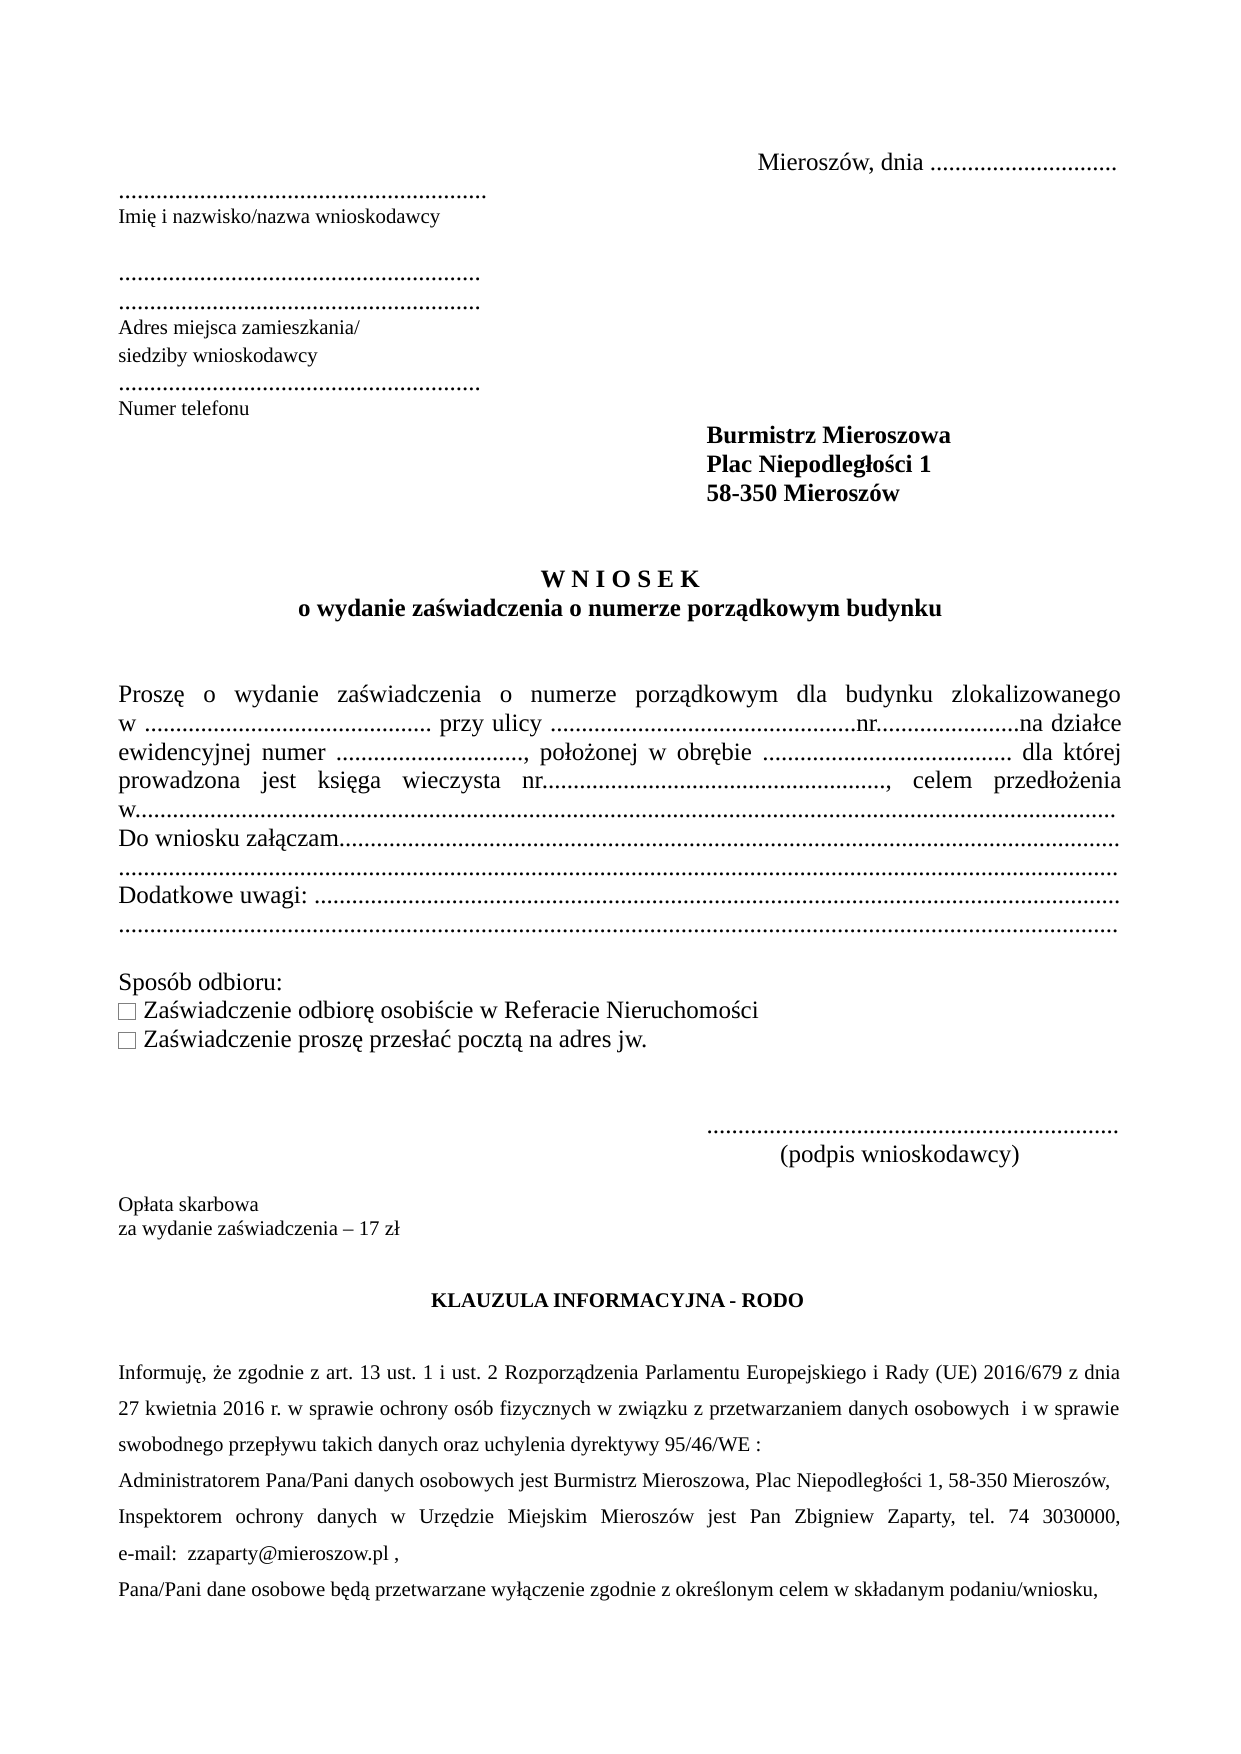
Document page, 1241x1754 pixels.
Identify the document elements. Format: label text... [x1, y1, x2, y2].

text Informuję, że zgodnie z art. 13 ust. 1 i ust. 2 Rozporządzenia Parlamentu Europejskiego i Rady (UE) 2016/679 z dnia 27 kwietnia 2016 r. w sprawie ochrony osób fizycznych w związku z przetwarzaniem danych osobowych i w sprawie swobodnego przepływu takich danych oraz uchylenia dyrektywy 95/46/WE : [118, 1360, 1122, 1456]
text Dodatkowe uwagi: ................................................................................................................................. [118, 880, 1122, 909]
text Administratorem Pana/Pani danych osobowych jest Burmistrz Mieroszowa, Plac Niepodległości 1, 58-350 Mieroszów, [118, 1468, 1122, 1492]
text Burmistrz Mieroszowa [118, 420, 1122, 449]
text ................................................................................................................................................................ [118, 852, 1122, 880]
text Imię i nazwisko/nazwa wnioskodawcy [118, 204, 1122, 228]
text ........................................................... [118, 176, 1122, 204]
text Opłata skarbowa [118, 1192, 1122, 1216]
text ................................................................................................................................................................ [118, 909, 1122, 938]
text Sposób odbioru: [118, 967, 1122, 995]
text .......................................................... [118, 286, 1122, 315]
text .......................................................... [118, 257, 1122, 286]
text Numer telefonu [118, 396, 1122, 420]
text Do wniosku załączam............................................................................................................................. [118, 823, 1122, 852]
text Adres miejsca zamieszkania/ [118, 315, 1122, 339]
text za wydanie zaświadczenia – 17 zł [118, 1216, 1122, 1240]
text Plac Niepodległości 1 [118, 449, 1122, 478]
text Inspektorem ochrony danych w Urzędzie Miejskim Mieroszów jest Pan Zbigniew Zaparty, tel. 74 3030000, e-mail: zzaparty@mieroszow.pl , [118, 1504, 1122, 1564]
text .......................................................... [118, 367, 1122, 396]
text Zaświadczenie odbiorę osobiście w Referacie Nieruchomości [118, 995, 1122, 1024]
text Proszę o wydanie zaświadczenia o numerze porządkowym dla budynku zlokalizowanego w .............................................. przy ulicy .................................................nr.......................na działce ewidencyjnej numer .............................., położonej w obrębie ........................................ dla której prowadzona jest księga wieczysta nr......................................................., celem przedłożenia w............................................................................................................................................................. [118, 679, 1122, 823]
text W N I O S E K [118, 564, 1122, 593]
text .................................................................. [118, 1110, 1122, 1139]
text Zaświadczenie proszę przesłać pocztą na adres jw. [118, 1024, 1122, 1053]
text Mieroszów, dnia .............................. [118, 147, 1122, 176]
text Pana/Pani dane osobowe będą przetwarzane wyłączenie zgodnie z określonym celem w składanym podaniu/wniosku, [118, 1576, 1122, 1601]
text 58-350 Mieroszów [118, 478, 1122, 507]
text siedziby wnioskodawcy [118, 339, 1122, 367]
text o wydanie zaświadczenia o numerze porządkowym budynku [118, 593, 1122, 622]
text KLAUZULA INFORMACYJNA - RODO [118, 1288, 1122, 1312]
text (podpis wnioskodawcy) [118, 1139, 1122, 1168]
